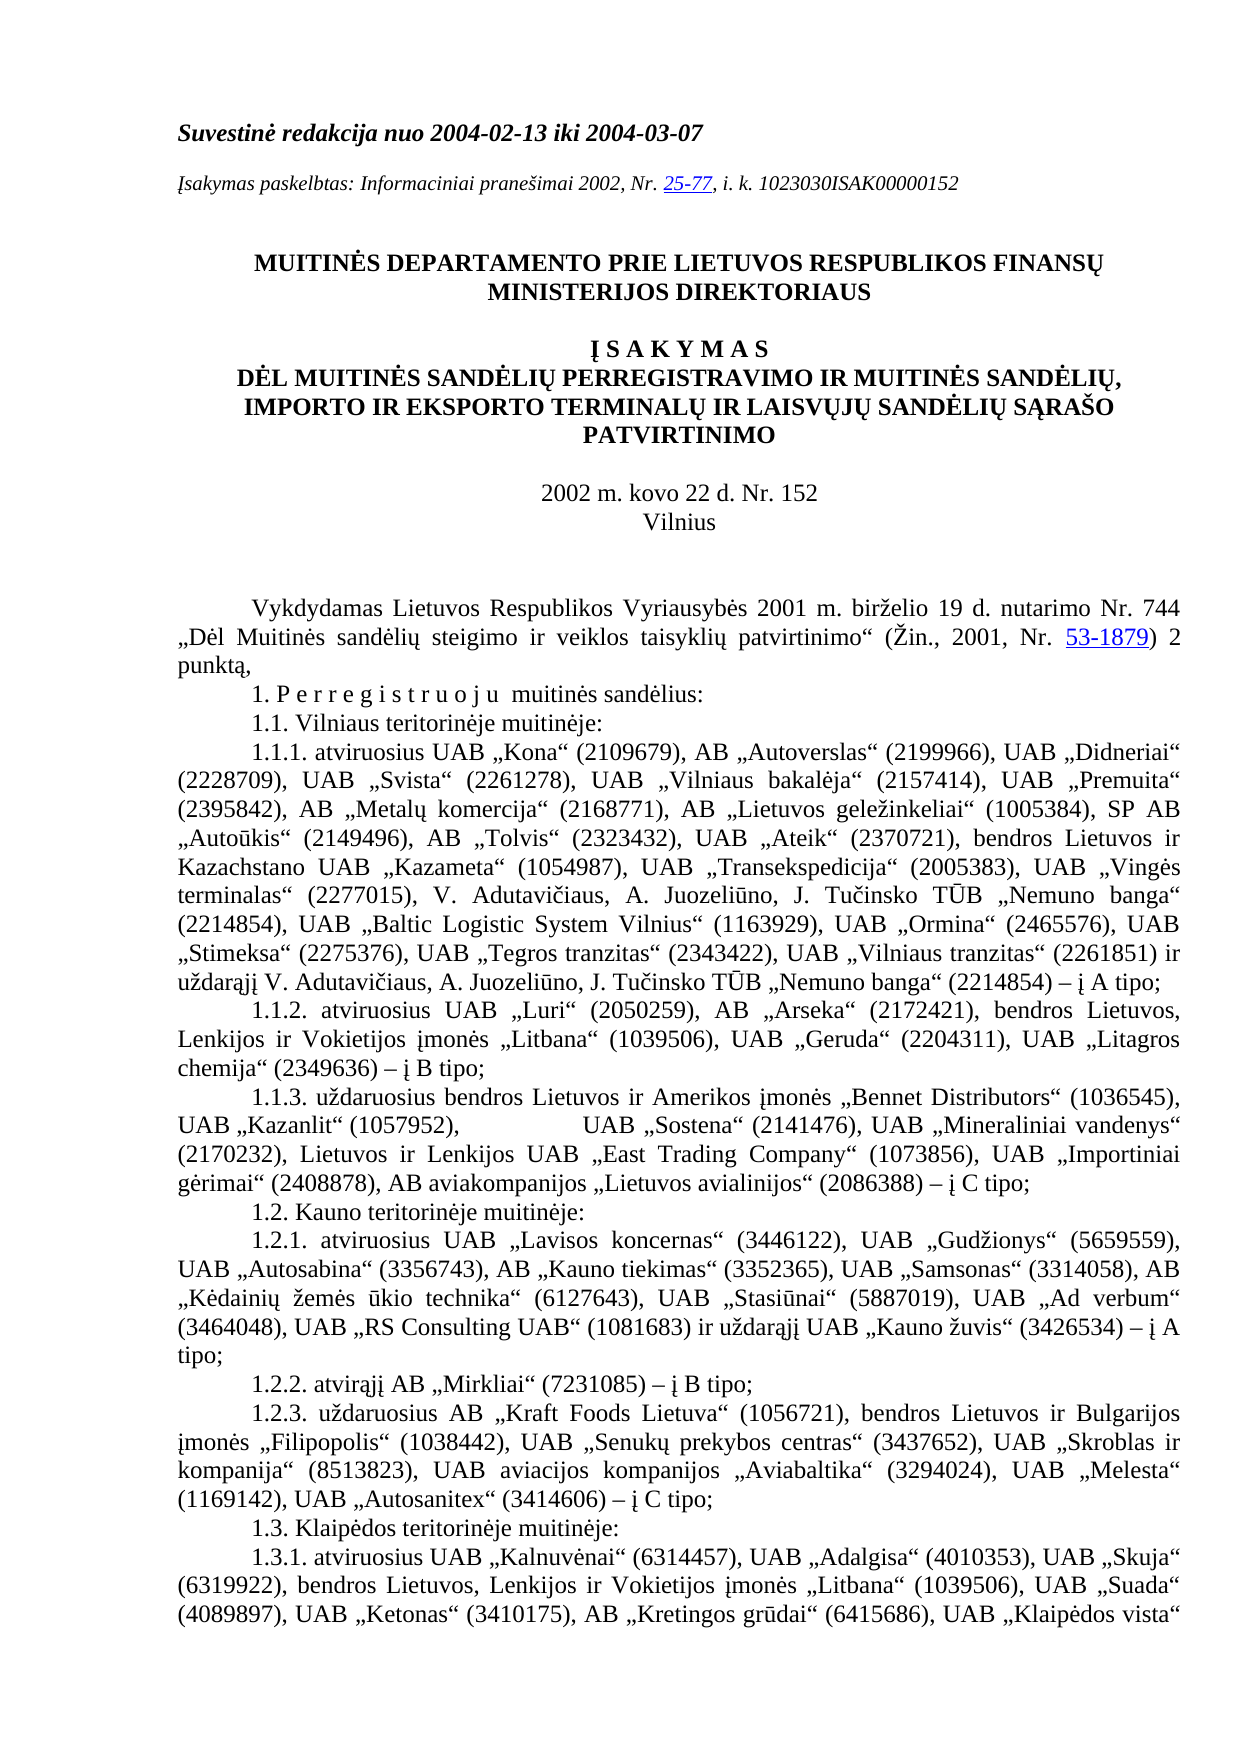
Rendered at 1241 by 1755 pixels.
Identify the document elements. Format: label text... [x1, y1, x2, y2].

text DĖL MUITINĖS SANDĖLIŲ PERREGISTRAVIMO IR MUITINĖS SANDĖLIŲ, IMPORTO IR EKSPORTO TERMINALŲ IR LAISVŲJŲ SANDĖLIŲ SĄRAŠO PATVIRTINIMO [177, 363, 1181, 449]
text 1.2. Kauno teritorinėje muitinėje: [177, 1197, 1181, 1225]
text 1.1. Vilniaus teritorinėje muitinėje: [177, 708, 1181, 737]
text 1.2.1. atviruosius UAB „Lavisos koncernas“ (3446122), UAB „Gudžionys“ (5659559), UAB „Autosabina“ (3356743), AB „Kauno tiekimas“ (3352365), UAB „Samsonas“ (3314058), AB „Kėdainių žemės ūkio technika“ (6127643), UAB „Stasiūnai“ (5887019), UAB „Ad verbum“ (3464048), UAB „RS Consulting UAB“ (1081683) ir uždarąjį UAB „Kauno žuvis“ (3426534) – į A tipo; [177, 1225, 1181, 1369]
text 1.3.1. atviruosius UAB „Kalnuvėnai“ (6314457), UAB „Adalgisa“ (4010353), UAB „Skuja“ (6319922), bendros Lietuvos, Lenkijos ir Vokietijos įmonės „Litbana“ (1039506), UAB „Suada“ (4089897), UAB „Ketonas“ (3410175), AB „Kretingos grūdai“ (6415686), UAB „Klaipėdos vista“ [177, 1542, 1181, 1628]
text Vykdydamas Lietuvos Respublikos Vyriausybės 2001 m. birželio 19 d. nutarimo Nr. 744 „Dėl Muitinės sandėlių steigimo ir veiklos taisyklių patvirtinimo“ (Žin., 2001, Nr. 53-1879) 2 punktą, [177, 593, 1181, 679]
text Į S A K Y M A S [177, 334, 1181, 363]
text 1.1.3. uždaruosius bendros Lietuvos ir Amerikos įmonės „Bennet Distributors“ (1036545), UAB „Kazanlit“ (1057952), UAB „Sostena“ (2141476), UAB „Mineraliniai vandenys“ (2170232), Lietuvos ir Lenkijos UAB „East Trading Company“ (1073856), UAB „Importiniai gėrimai“ (2408878), AB aviakompanijos „Lietuvos avialinijos“ (2086388) – į C tipo; [177, 1082, 1181, 1197]
text Vilnius [177, 507, 1181, 535]
text Suvestinė redakcija nuo 2004-02-13 iki 2004-03-07 [177, 118, 1181, 147]
text 1.1.1. atviruosius UAB „Kona“ (2109679), AB „Autoverslas“ (2199966), UAB „Didneriai“ (2228709), UAB „Svista“ (2261278), UAB „Vilniaus bakalėja“ (2157414), UAB „Premuita“ (2395842), AB „Metalų komercija“ (2168771), AB „Lietuvos geležinkeliai“ (1005384), SP AB „Autoūkis“ (2149496), AB „Tolvis“ (2323432), UAB „Ateik“ (2370721), bendros Lietuvos ir Kazachstano UAB „Kazameta“ (1054987), UAB „Transekspedicija“ (2005383), UAB „Vingės terminalas“ (2277015), V. Adutavičiaus, A. Juozeliūno, J. Tučinsko TŪB „Nemuno banga“ (2214854), UAB „Baltic Logistic System Vilnius“ (1163929), UAB „Ormina“ (2465576), UAB „Stimeksa“ (2275376), UAB „Tegros tranzitas“ (2343422), UAB „Vilniaus tranzitas“ (2261851) ir uždarąjį V. Adutavičiaus, A. Juozeliūno, J. Tučinsko TŪB „Nemuno banga“ (2214854) – į A tipo; [177, 737, 1181, 995]
text 1.1.2. atviruosius UAB „Luri“ (2050259), AB „Arseka“ (2172421), bendros Lietuvos, Lenkijos ir Vokietijos įmonės „Litbana“ (1039506), UAB „Geruda“ (2204311), UAB „Litagros chemija“ (2349636) – į B tipo; [177, 995, 1181, 1082]
text 1.2.2. atvirąjį AB „Mirkliai“ (7231085) – į B tipo; [177, 1369, 1181, 1398]
text 2002 m. kovo 22 d. Nr. 152 [177, 478, 1181, 507]
text Įsakymas paskelbtas: Informaciniai pranešimai 2002, Nr. 25-77, i. k. 1023030ISAK00000152 [177, 171, 1181, 195]
text 1. Perregistruoju muitinės sandėlius: [177, 679, 1181, 708]
text 1.3. Klaipėdos teritorinėje muitinėje: [177, 1513, 1181, 1542]
text MUITINĖS DEPARTAMENTO PRIE LIETUVOS RESPUBLIKOS FINANSŲ MINISTERIJOS DIREKTORIAUS [177, 248, 1181, 305]
text 1.2.3. uždaruosius AB „Kraft Foods Lietuva“ (1056721), bendros Lietuvos ir Bulgarijos įmonės „Filipopolis“ (1038442), UAB „Senukų prekybos centras“ (3437652), UAB „Skroblas ir kompanija“ (8513823), UAB aviacijos kompanijos „Aviabaltika“ (3294024), UAB „Melesta“ (1169142), UAB „Autosanitex“ (3414606) – į C tipo; [177, 1398, 1181, 1513]
